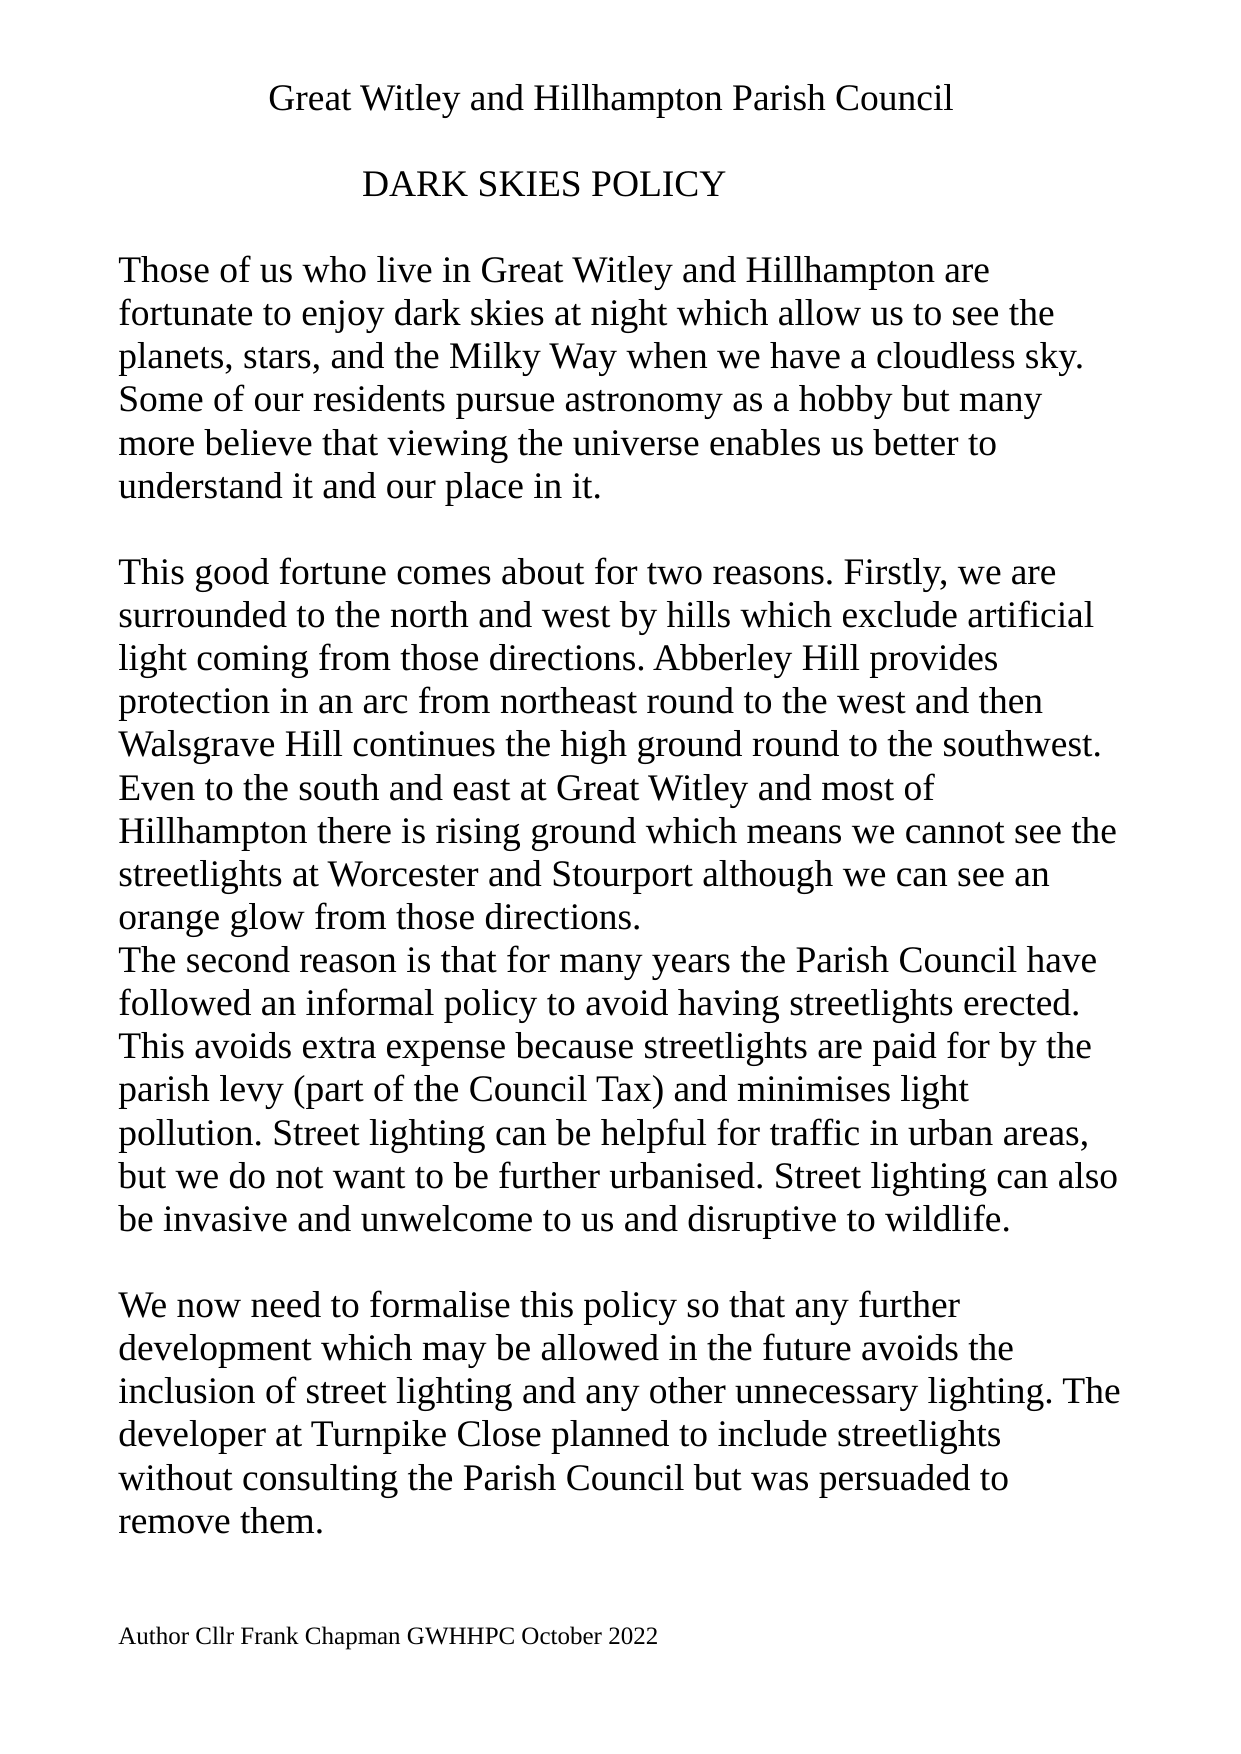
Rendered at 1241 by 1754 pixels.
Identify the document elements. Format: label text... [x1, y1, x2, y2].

text The second reason is that for many years the Parish Council have followed an informal policy to avoid having streetlights erected. This avoids extra expense because streetlights are paid for by the parish levy (part of the Council Tax) and minimises light pollution. Street lighting can be helpful for traffic in urban areas, but we do not want to be further urbanised. Street lighting can also be invasive and unwelcome to us and disruptive to wildlife. [118, 937, 1122, 1239]
text This good fortune comes about for two reasons. Firstly, we are surrounded to the north and west by hills which exclude artificial light coming from those directions. Abberley Hill provides protection in an arc from northeast round to the west and then Walsgrave Hill continues the high ground round to the southwest. Even to the south and east at Great Witley and most of Hillhampton there is rising ground which means we cannot see the streetlights at Worcester and Stourport although we can see an orange glow from those directions. [118, 549, 1122, 937]
text Great Witley and Hillhampton Parish Council [118, 75, 1122, 118]
text We now need to formalise this policy so that any further development which may be allowed in the future avoids the inclusion of street lighting and any other unnecessary lighting. The developer at Turnpike Close planned to include streetlights without consulting the Parish Council but was persuaded to remove them. [118, 1282, 1122, 1541]
text DARK SKIES POLICY [118, 161, 1122, 204]
text Some of our residents pursue astronomy as a hobby but many more believe that viewing the universe enables us better to understand it and our place in it. [118, 377, 1122, 506]
text Those of us who live in Great Witley and Hillhampton are fortunate to enjoy dark skies at night which allow us to see the planets, stars, and the Milky Way when we have a cloudless sky. [118, 247, 1122, 377]
